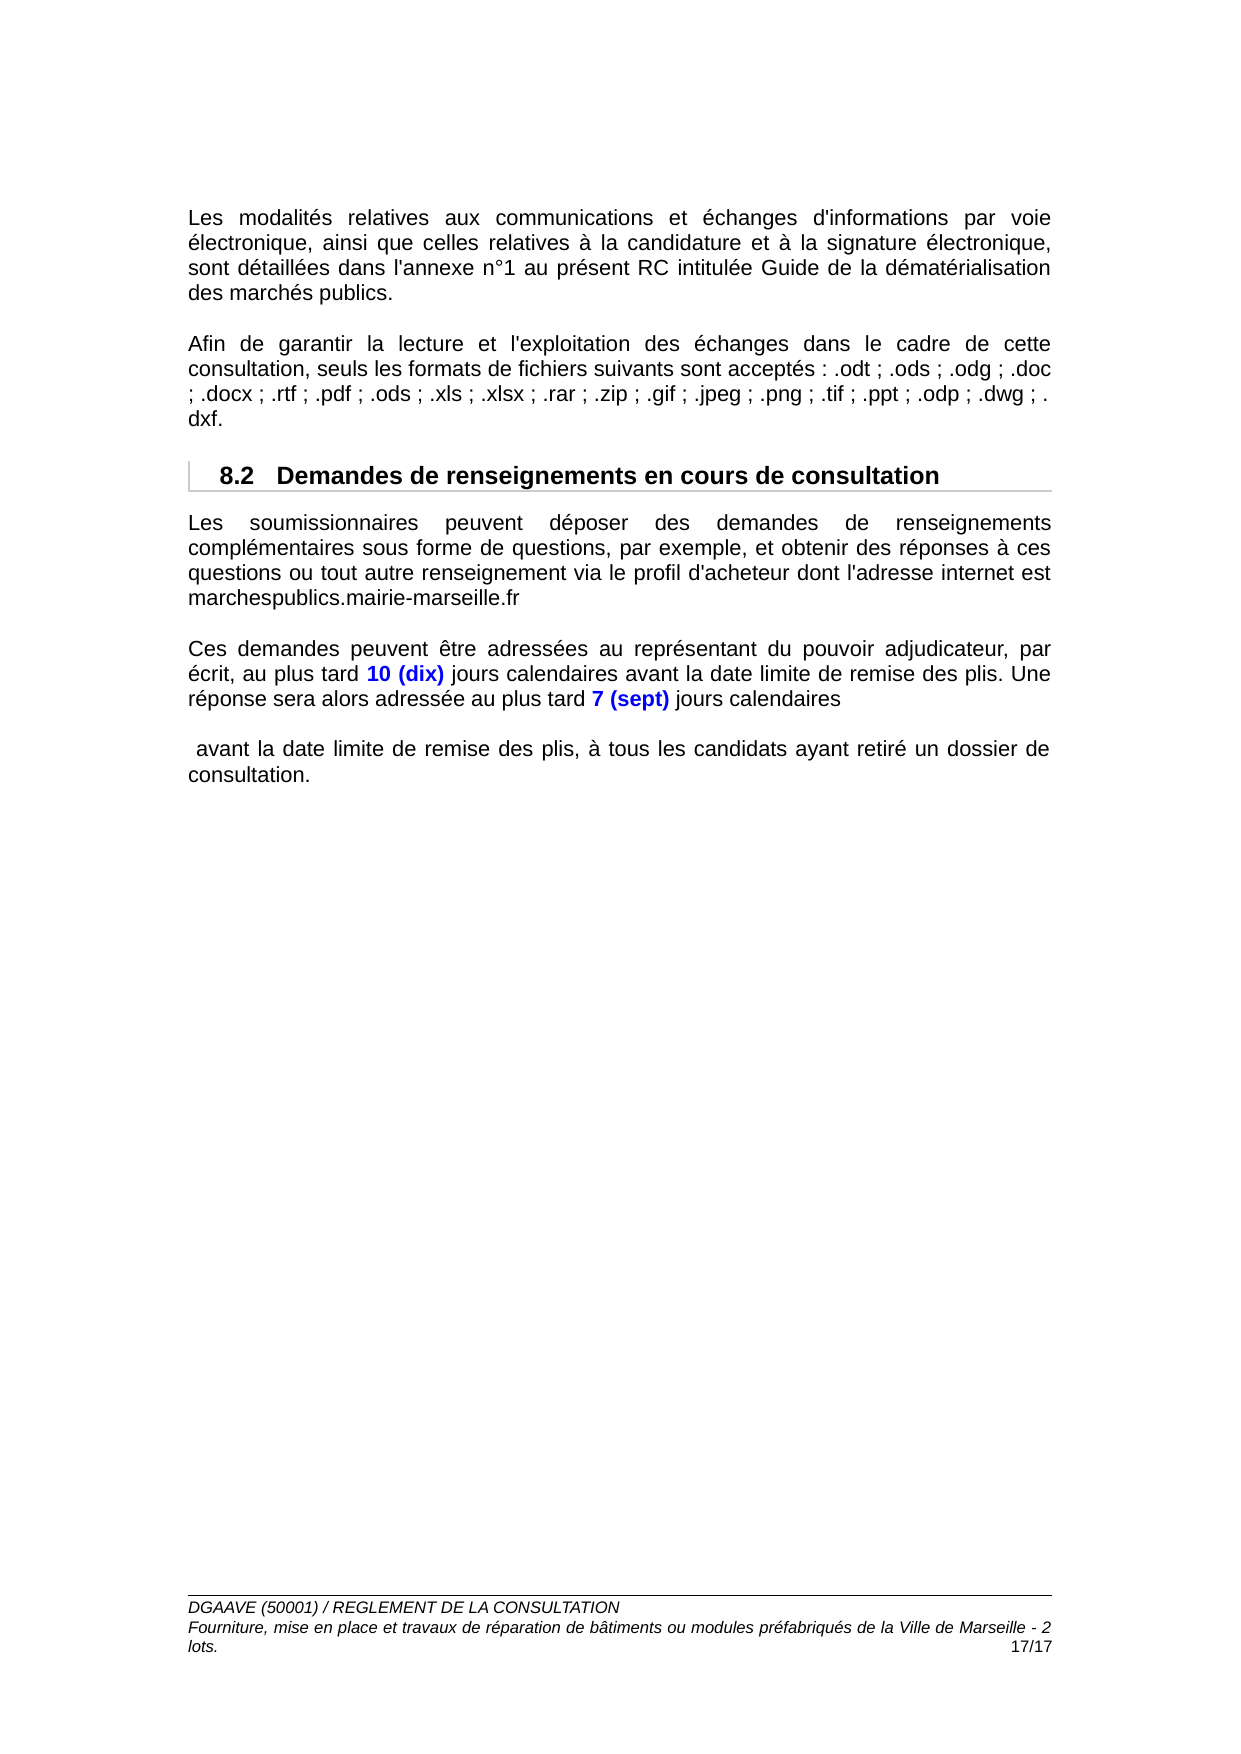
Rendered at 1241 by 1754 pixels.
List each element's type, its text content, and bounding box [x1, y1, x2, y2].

text Les modalités relatives aux communications et échanges d'informations par voie électronique, ainsi que celles relatives à la candidature et à la signature électronique, sont détaillées dans l'annexe n°1 au présent RC intitulée Guide de la dématérialisation des marchés publics. [188, 204, 1052, 305]
text avant la date limite de remise des plis, à tous les candidats ayant retiré un dossier de consultation. [188, 736, 1052, 787]
text Ces demandes peuvent être adressées au représentant du pouvoir adjudicateur, par écrit, au plus tard 10 (dix) jours calendaires avant la date limite de remise des plis. Une réponse sera alors adressée au plus tard 7 (sept) jours calendaires [188, 636, 1052, 711]
subtitle Demandes de renseignements en cours de consultation [190, 461, 1052, 490]
text Afin de garantir la lecture et l'exploitation des échanges dans le cadre de cette consultation, seuls les formats de fichiers suivants sont acceptés : .odt ; .ods ; .odg ; .doc ; .docx ; .rtf ; .pdf ; .ods ; .xls ; .xlsx ; .rar ; .zip ; .gif ; .jpeg ; .png ; .tif ; .ppt ; .odp ; .dwg ; .dxf. [188, 331, 1052, 431]
text Les soumissionnaires peuvent déposer des demandes de renseignements complémentaires sous forme de questions, par exemple, et obtenir des réponses à ces questions ou tout autre renseignement via le profil d'acheteur dont l'adresse internet est marchespublics.mairie-marseille.fr [188, 509, 1052, 610]
